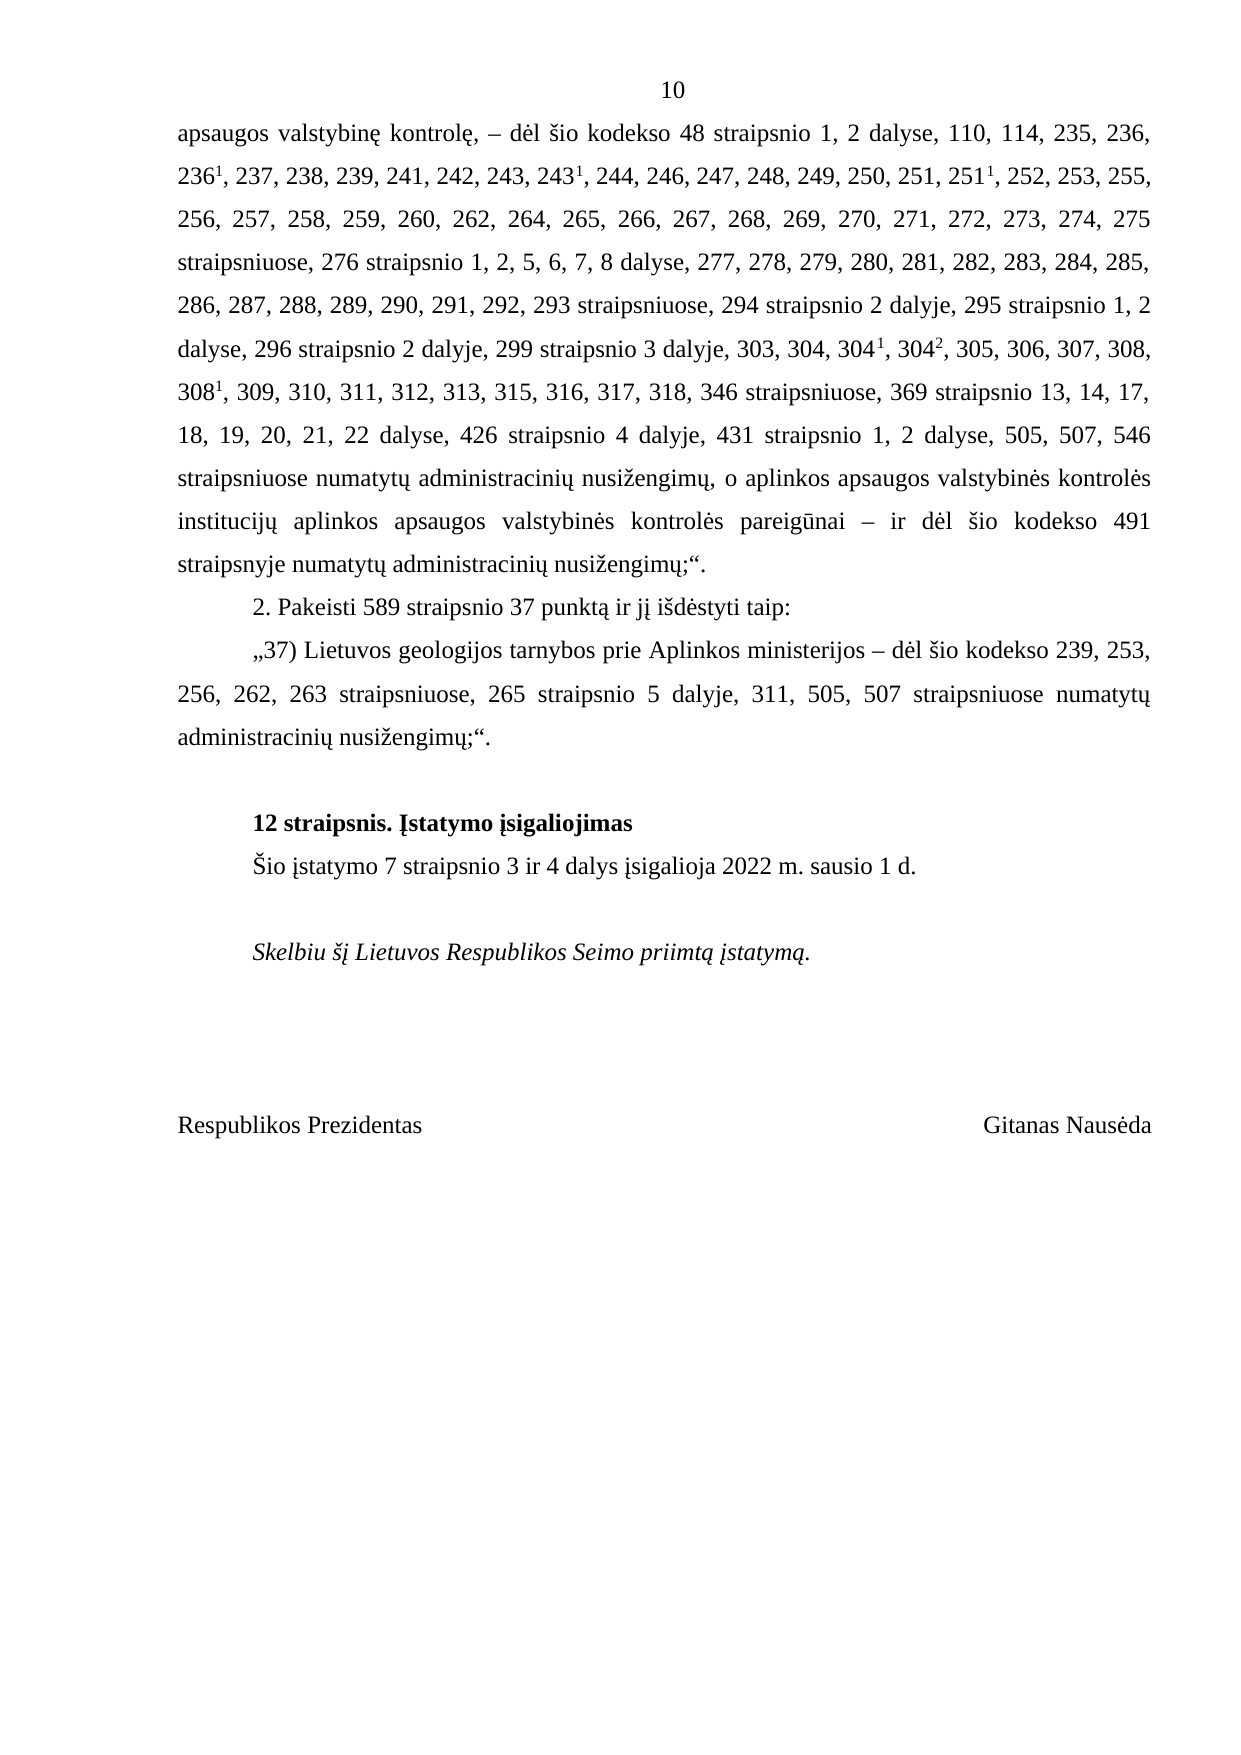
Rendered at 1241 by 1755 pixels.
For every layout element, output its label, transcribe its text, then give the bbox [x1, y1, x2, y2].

text apsaugos valstybinę kontrolę, – dėl šio kodekso 48 straipsnio 1, 2 dalyse, 110, 114, 235, 236, 2361, 237, 238, 239, 241, 242, 243, 2431, 244, 246, 247, 248, 249, 250, 251, 2511, 252, 253, 255, 256, 257, 258, 259, 260, 262, 264, 265, 266, 267, 268, 269, 270, 271, 272, 273, 274, 275 straipsniuose, 276 straipsnio 1, 2, 5, 6, 7, 8 dalyse, 277, 278, 279, 280, 281, 282, 283, 284, 285, 286, 287, 288, 289, 290, 291, 292, 293 straipsniuose, 294 straipsnio 2 dalyje, 295 straipsnio 1, 2 dalyse, 296 straipsnio 2 dalyje, 299 straipsnio 3 dalyje, 303, 304, 3041, 3042, 305, 306, 307, 308, 3081, 309, 310, 311, 312, 313, 315, 316, 317, 318, 346 straipsniuose, 369 straipsnio 13, 14, 17, 18, 19, 20, 21, 22 dalyse, 426 straipsnio 4 dalyje, 431 straipsnio 1, 2 dalyse, 505, 507, 546 straipsniuose numatytų administracinių nusižengimų, o aplinkos apsaugos valstybinės kontrolės institucijų aplinkos apsaugos valstybinės kontrolės pareigūnai – ir dėl šio kodekso 491 straipsnyje numatytų administracinių nusižengimų;“. [177, 118, 1152, 578]
text 12 straipsnis. Įstatymo įsigaliojimas [177, 808, 1152, 837]
text Respublikos Prezidentas Gitanas Nausėda [177, 1110, 1152, 1139]
text Skelbiu šį Lietuvos Respublikos Seimo priimtą įstatymą. [177, 937, 1152, 966]
text „37) Lietuvos geologijos tarnybos prie Aplinkos ministerijos – dėl šio kodekso 239, 253, 256, 262, 263 straipsniuose, 265 straipsnio 5 dalyje, 311, 505, 507 straipsniuose numatytų administracinių nusižengimų;“. [177, 636, 1152, 751]
text 2. Pakeisti 589 straipsnio 37 punktą ir jį išdėstyti taip: [177, 592, 1152, 621]
text Šio įstatymo 7 straipsnio 3 ir 4 dalys įsigalioja 2022 m. sausio 1 d. [177, 851, 1152, 880]
